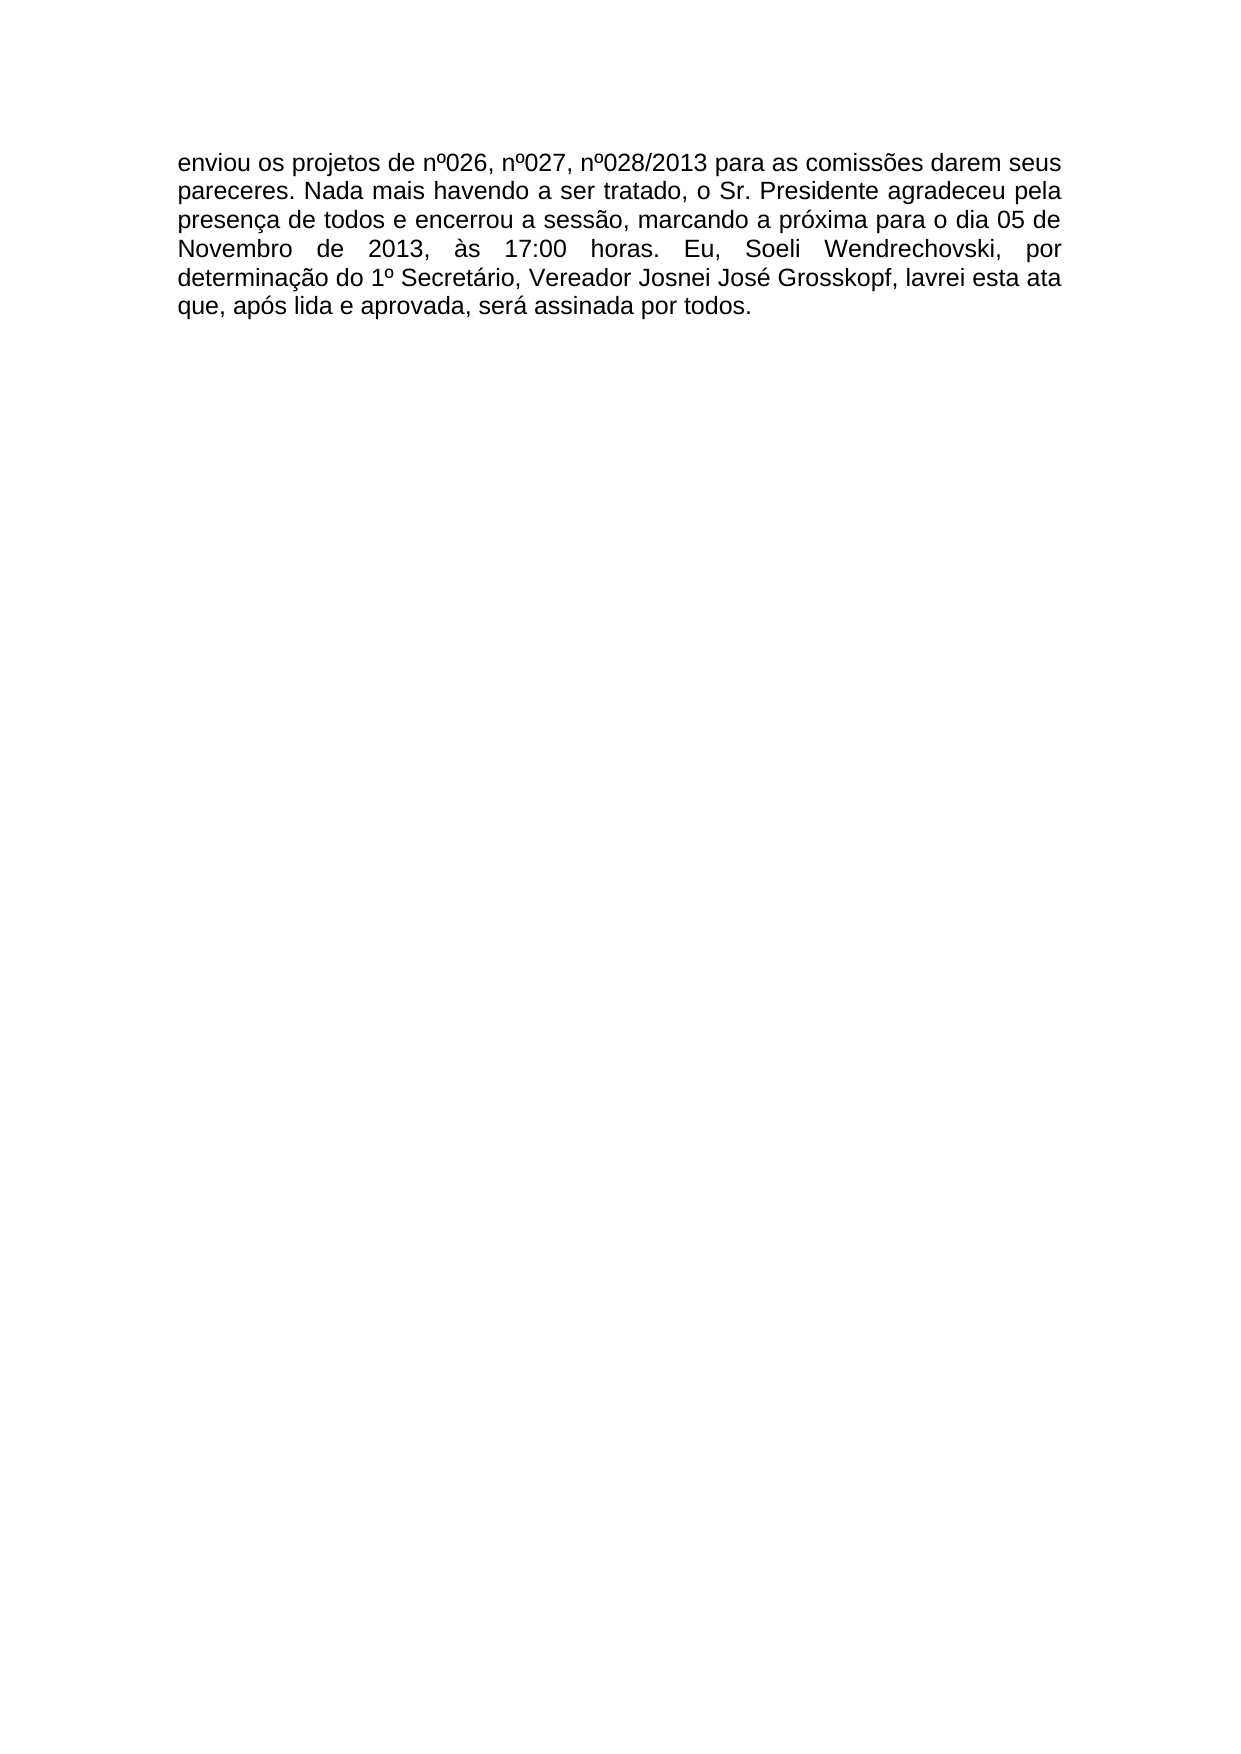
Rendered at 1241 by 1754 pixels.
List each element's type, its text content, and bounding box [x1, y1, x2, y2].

text enviou os projetos de nº026, nº027, nº028/2013 para as comissões darem seus pareceres. Nada mais havendo a ser tratado, o Sr. Presidente agradeceu pela presença de todos e encerrou a sessão, marcando a próxima para o dia 05 de Novembro de 2013, às 17:00 horas. Eu, Soeli Wendrechovski, por determinação do 1º Secretário, Vereador Josnei José Grosskopf, lavrei esta ata que, após lida e aprovada, será assinada por todos. [177, 148, 1063, 320]
